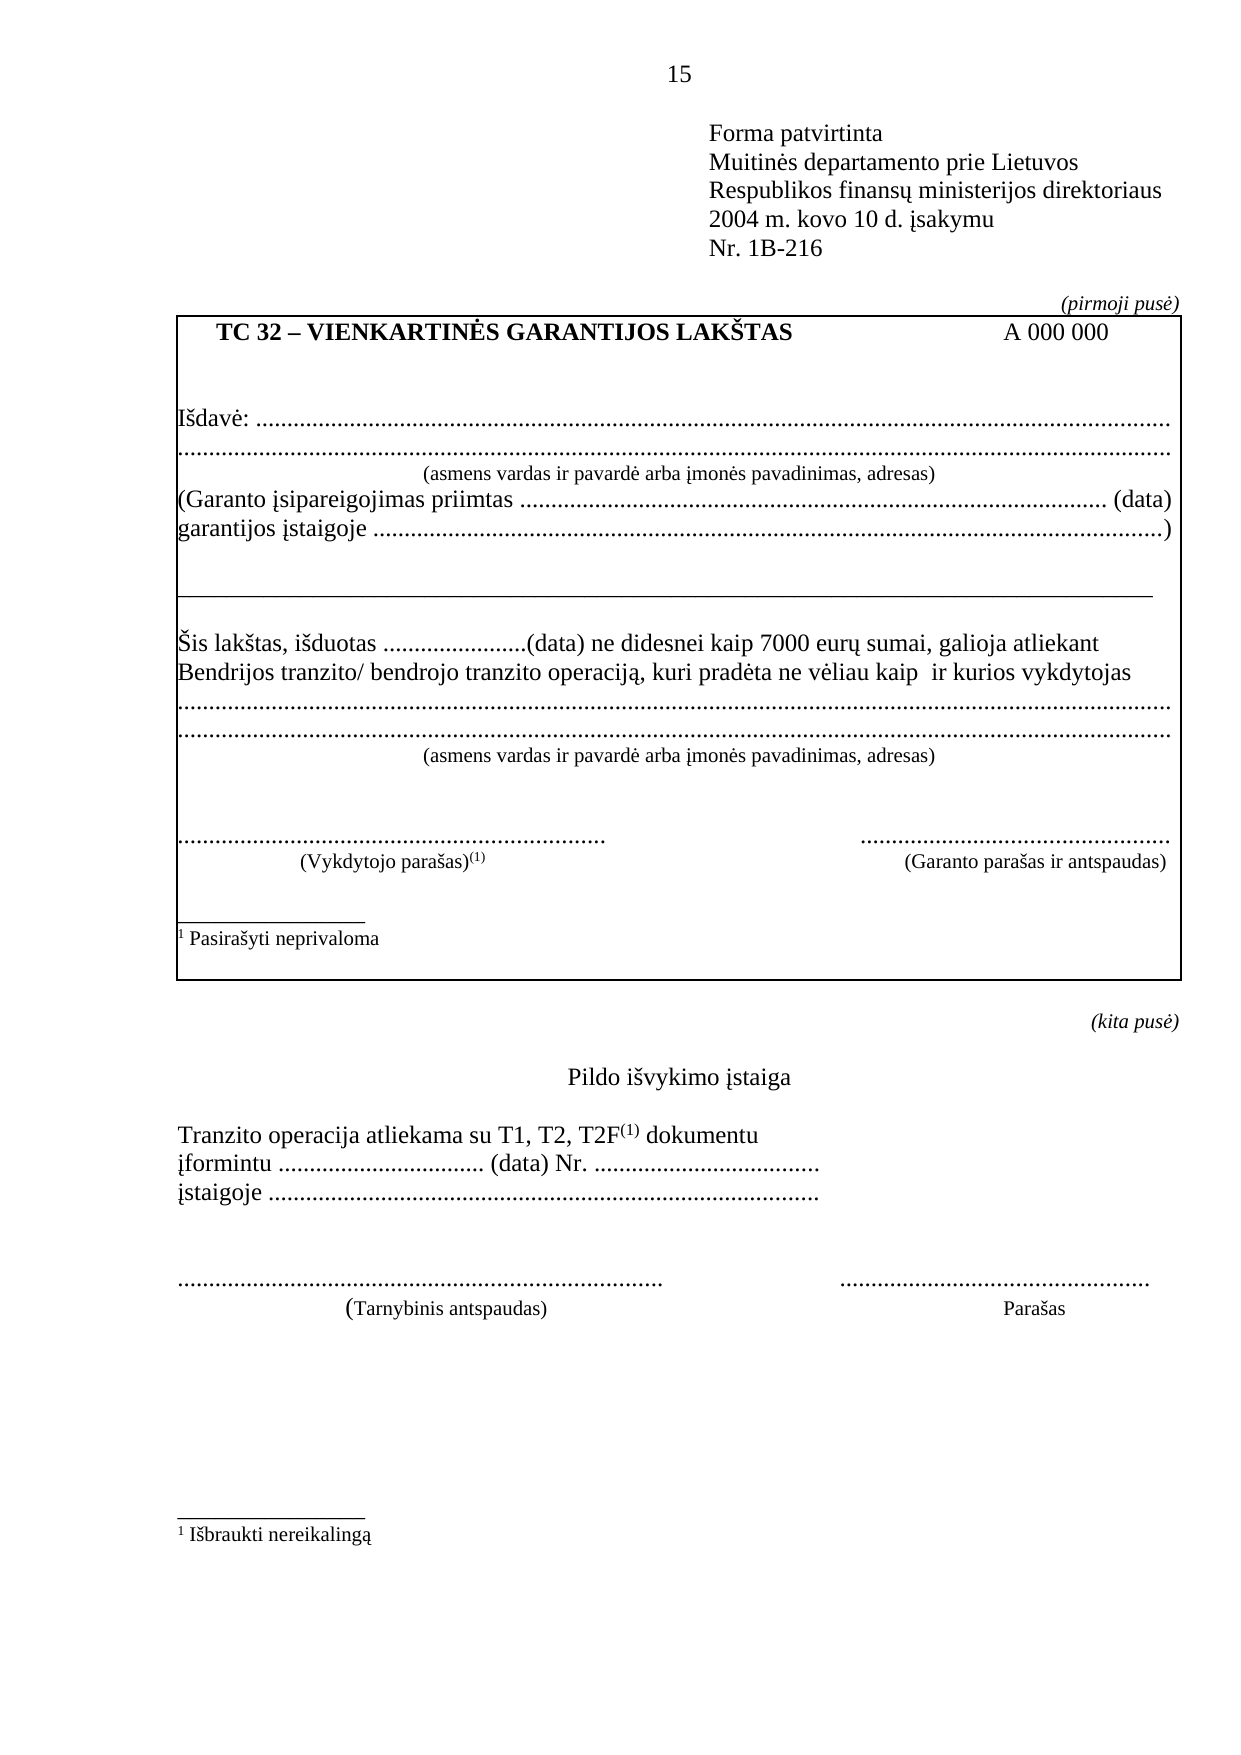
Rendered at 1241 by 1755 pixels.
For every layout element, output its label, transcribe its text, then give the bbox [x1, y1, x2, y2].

text (pirmoji pusė) [177, 291, 1181, 315]
text Nr. 1B-216 [177, 233, 1181, 262]
table_header Pildo išvykimo įstaiga Tranzito operacija atliekama su T1, T2, T2F(1) dokumentu įformintu ................................. (data) Nr. . įstaigoje (Tarnybinis antspaudas) Parašas _______________ 1 Išbraukti nereikalingą [177, 1034, 1181, 1604]
text (kita pusė) [177, 1009, 1181, 1033]
text Forma patvirtinta [709, 118, 1181, 147]
table_header TC 32 – VIENKARTINĖS GARANTIJOS LAKŠTAS A 000 000 Išdavė: (asmens vardas ir pavardė arba įmonės pavadinimas, adresas) (Garanto įsipareigojimas priimtas (data) garantijos įstaigoje ) Šis lakštas, išduotas .......................(data) ne didesnei kaip 7000 eurų sumai, galioja atliekant Bendrijos tranzito/ bendrojo tranzito operaciją, kuri pradėta ne vėliau kaip ir kurios vykdytojas (asmens vardas ir pavardė arba įmonės pavadinimas, adresas) (Vykdytojo parašas)(1) (Garanto parašas ir antspaudas) _______________ 1 Pasirašyti neprivaloma [178, 317, 1180, 979]
text Muitinės departamento prie Lietuvos [177, 147, 1181, 176]
text Respublikos finansų ministerijos direktoriaus [177, 176, 1181, 204]
text 2004 m. kovo 10 d. įsakymu [177, 204, 1181, 233]
